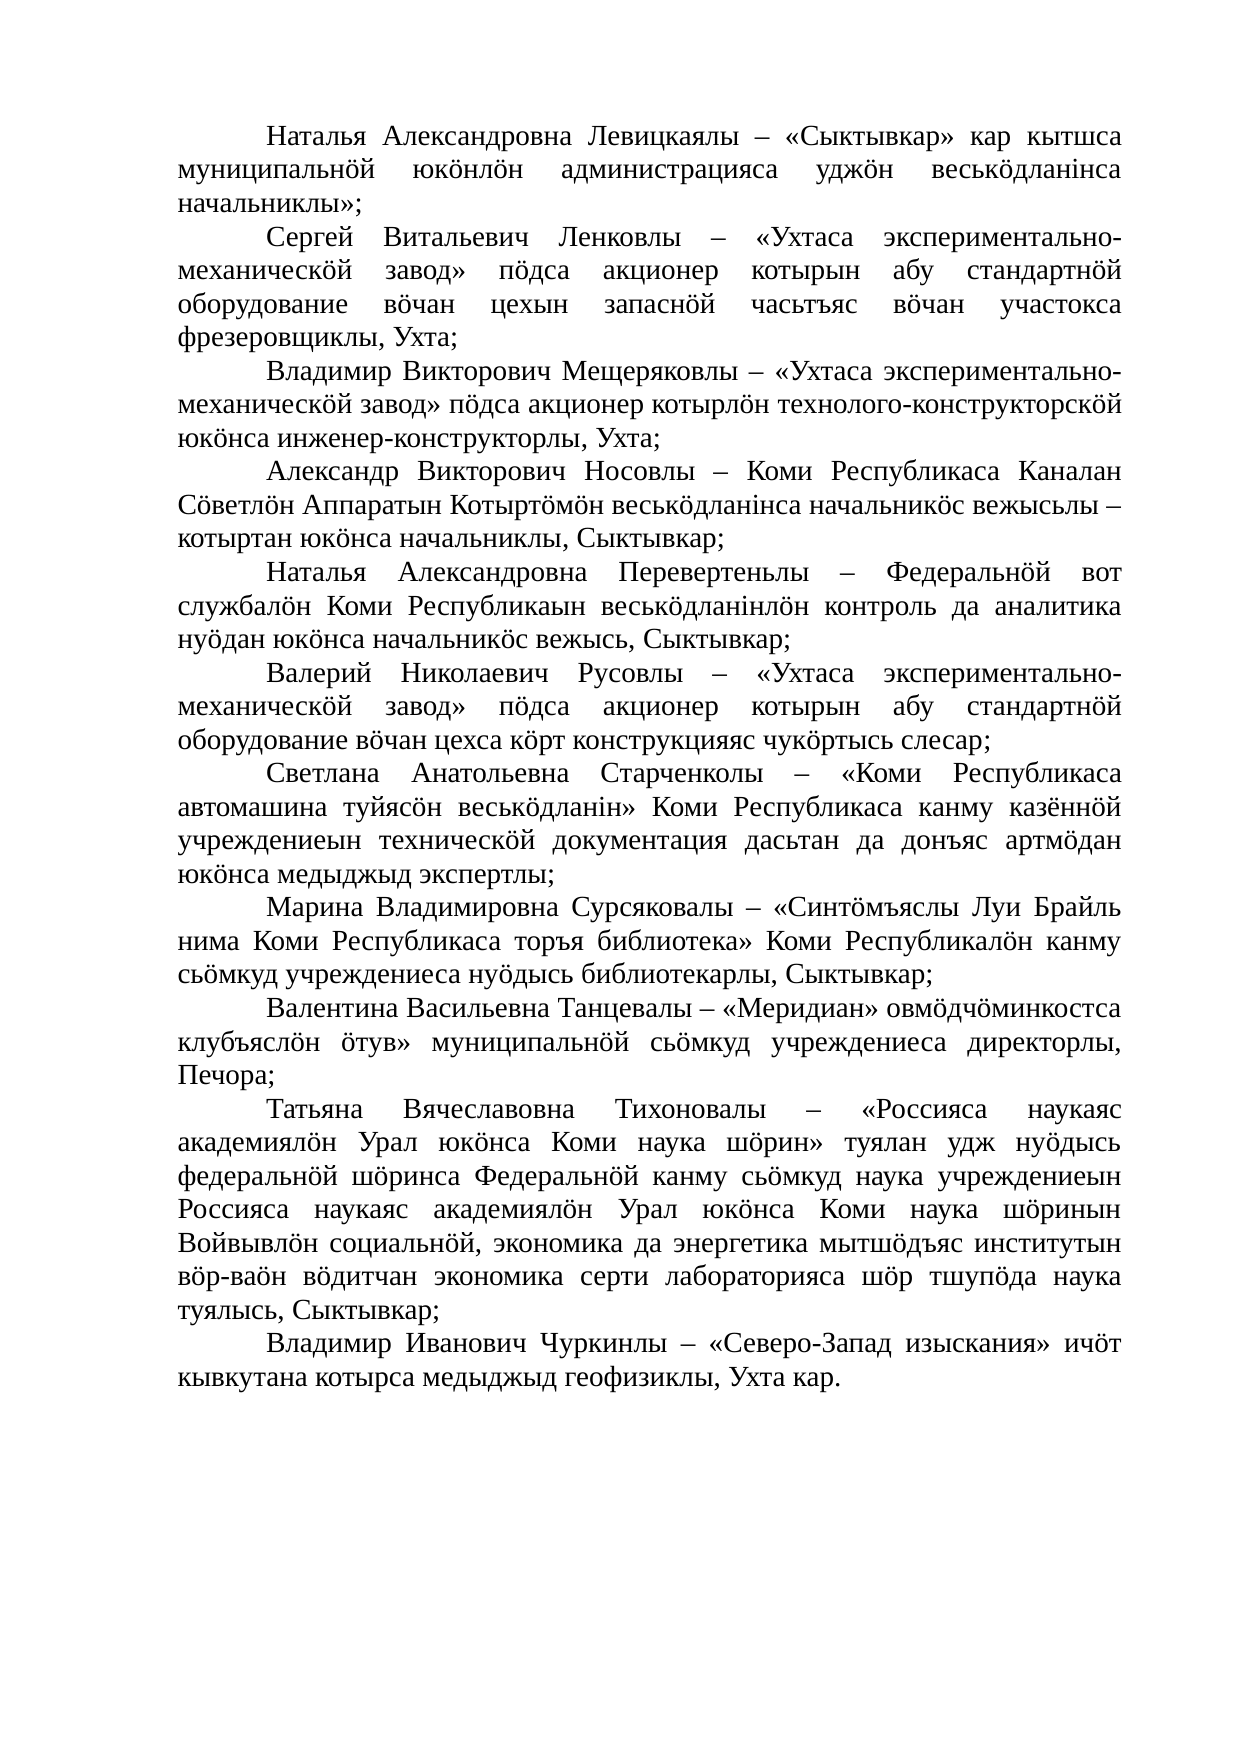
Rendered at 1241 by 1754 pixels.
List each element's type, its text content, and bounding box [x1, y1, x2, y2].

text Наталья Александровна Перевертеньлы – Федеральнӧй вот службалӧн Коми Республикаын веськӧдланінлӧн контроль да аналитика нуӧдан юкӧнса начальникӧс вежысь, Сыктывкар; [177, 554, 1122, 655]
text Валентина Васильевна Танцевалы – «Меридиан» овмӧдчӧминкостса клубъяслӧн ӧтув» муниципальнӧй сьӧмкуд учреждениеса директорлы, Печора; [177, 990, 1122, 1091]
text Светлана Анатольевна Старченколы – «Коми Республикаса автомашина туйясӧн веськӧдланін» Коми Республикаса канму казённӧй учреждениеын техническӧй документация дасьтан да донъяс артмӧдан юкӧнса медыджыд экспертлы; [177, 755, 1122, 889]
text Владимир Иванович Чуркинлы – «Северо-Запад изыскания» ичӧт кывкутана котырса медыджыд геофизиклы, Ухта кар. [177, 1326, 1122, 1393]
text Марина Владимировна Сурсяковалы – «Синтӧмъяслы Луи Брайль нима Коми Республикаса торъя библиотека» Коми Республикалӧн канму сьӧмкуд учреждениеса нуӧдысь библиотекарлы, Сыктывкар; [177, 889, 1122, 990]
text Владимир Викторович Мещеряковлы – «Ухтаса экспериментально-механическӧй завод» пӧдса акционер котырлӧн технолого-конструкторскӧй юкӧнса инженер-конструкторлы, Ухта; [177, 353, 1122, 453]
text Александр Викторович Носовлы – Коми Республикаса Каналан Сӧветлӧн Аппаратын Котыртӧмӧн веськӧдланінса начальникӧс вежысьлы – котыртан юкӧнса начальниклы, Сыктывкар; [177, 453, 1122, 554]
text Татьяна Вячеславовна Тихоновалы – «Россияса наукаяс академиялӧн Урал юкӧнса Коми наука шӧрин» туялан удж нуӧдысь федеральнӧй шӧринса Федеральнӧй канму сьӧмкуд наука учреждениеын Россияса наукаяс академиялӧн Урал юкӧнса Коми наука шӧринын Войвывлӧн социальнӧй, экономика да энергетика мытшӧдъяс институтын вӧр-ваӧн вӧдитчан экономика серти лабораторияса шӧр тшупӧда наука туялысь, Сыктывкар; [177, 1091, 1122, 1326]
text Сергей Витальевич Ленковлы – «Ухтаса экспериментально-механическӧй завод» пӧдса акционер котырын абу стандартнӧй оборудование вӧчан цехын запаснӧй часьтъяс вӧчан участокса фрезеровщиклы, Ухта; [177, 219, 1122, 353]
text Валерий Николаевич Русовлы – «Ухтаса экспериментально-механическӧй завод» пӧдса акционер котырын абу стандартнӧй оборудование вӧчан цехса кӧрт конструкцияяс чукӧртысь слесар; [177, 655, 1122, 755]
text Наталья Александровна Левицкаялы – «Сыктывкар» кар кытшса муниципальнӧй юкӧнлӧн администрацияса уджӧн веськӧдланінса начальниклы»; [177, 118, 1122, 219]
